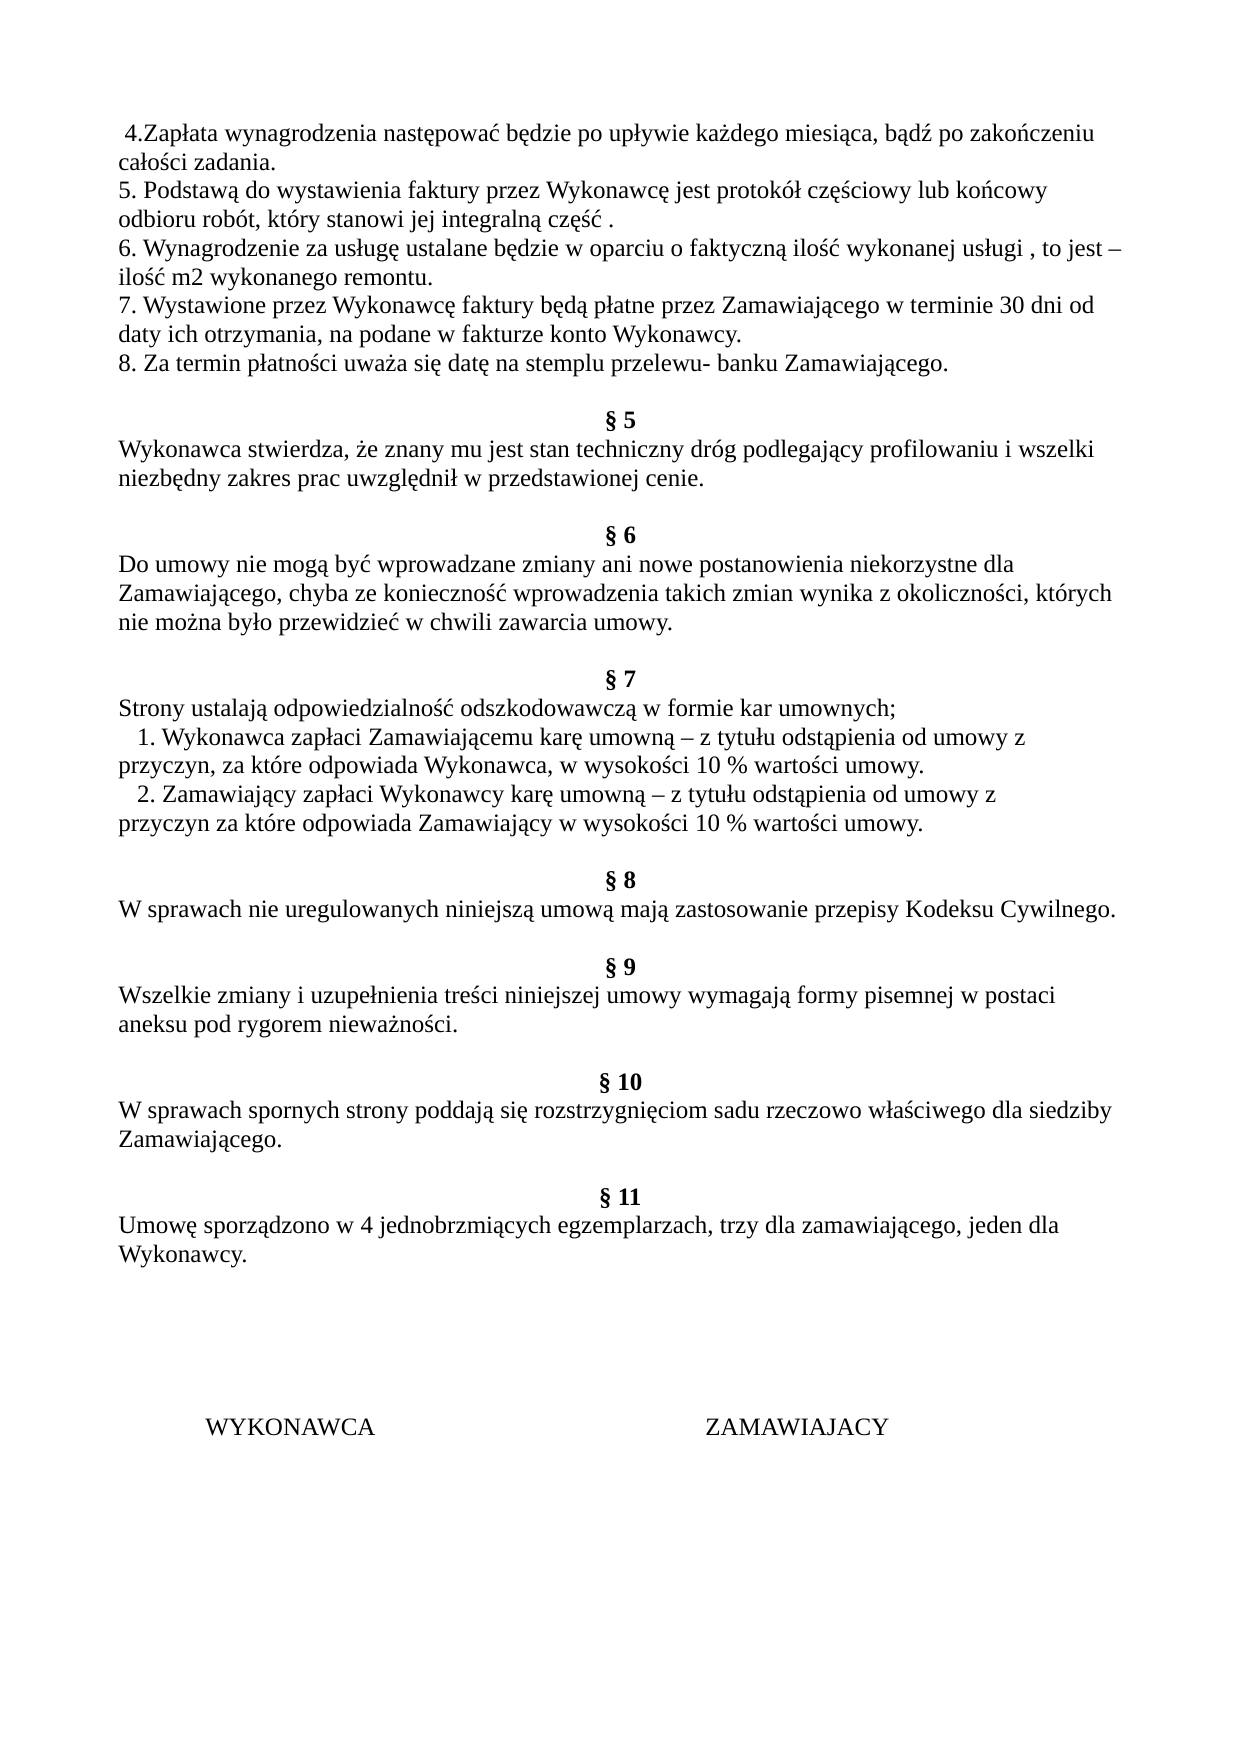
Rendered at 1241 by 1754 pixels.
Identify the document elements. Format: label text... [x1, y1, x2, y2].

text § 6 [118, 521, 1122, 549]
text Umowę sporządzono w 4 jednobrzmiących egzemplarzach, trzy dla zamawiającego, jeden dla Wykonawcy. [118, 1211, 1122, 1268]
text 5. Podstawą do wystawienia faktury przez Wykonawcę jest protokół częściowy lub końcowy odbioru robót, który stanowi jej integralną część . [118, 176, 1122, 233]
text § 11 [118, 1182, 1122, 1211]
text § 10 [118, 1067, 1122, 1096]
text 4.Zapłata wynagrodzenia następować będzie po upływie każdego miesiąca, bądź po zakończeniu całości zadania. [118, 118, 1122, 176]
text § 9 [118, 952, 1122, 981]
text 2. Zamawiający zapłaci Wykonawcy karę umowną – z tytułu odstąpienia od umowy z przyczyn za które odpowiada Zamawiający w wysokości 10 % wartości umowy. [118, 779, 1122, 837]
text 8. Za termin płatności uważa się datę na stemplu przelewu- banku Zamawiającego. [118, 348, 1122, 377]
text W sprawach spornych strony poddają się rozstrzygnięciom sadu rzeczowo właściwego dla siedziby Zamawiającego. [118, 1096, 1122, 1153]
text § 7 [118, 664, 1122, 693]
text Wszelkie zmiany i uzupełnienia treści niniejszej umowy wymagają formy pisemnej w postaci aneksu pod rygorem nieważności. [118, 981, 1122, 1038]
text W sprawach nie uregulowanych niniejszą umową mają zastosowanie przepisy Kodeksu Cywilnego. [118, 894, 1122, 923]
text Strony ustalają odpowiedzialność odszkodowawczą w formie kar umownych; [118, 693, 1122, 722]
text 1. Wykonawca zapłaci Zamawiającemu karę umowną – z tytułu odstąpienia od umowy z przyczyn, za które odpowiada Wykonawca, w wysokości 10 % wartości umowy. [118, 722, 1122, 779]
text Wykonawca stwierdza, że znany mu jest stan techniczny dróg podlegający profilowaniu i wszelki niezbędny zakres prac uwzględnił w przedstawionej cenie. [118, 434, 1122, 492]
text 7. Wystawione przez Wykonawcę faktury będą płatne przez Zamawiającego w terminie 30 dni od daty ich otrzymania, na podane w fakturze konto Wykonawcy. [118, 291, 1122, 348]
text § 5 [118, 406, 1122, 434]
text WYKONAWCA ZAMAWIAJACY [118, 1412, 1122, 1441]
text 6. Wynagrodzenie za usługę ustalane będzie w oparciu o faktyczną ilość wykonanej usługi , to jest – ilość m2 wykonanego remontu. [118, 233, 1122, 291]
text Do umowy nie mogą być wprowadzane zmiany ani nowe postanowienia niekorzystne dla Zamawiającego, chyba ze konieczność wprowadzenia takich zmian wynika z okoliczności, których nie można było przewidzieć w chwili zawarcia umowy. [118, 549, 1122, 636]
text § 8 [118, 866, 1122, 894]
